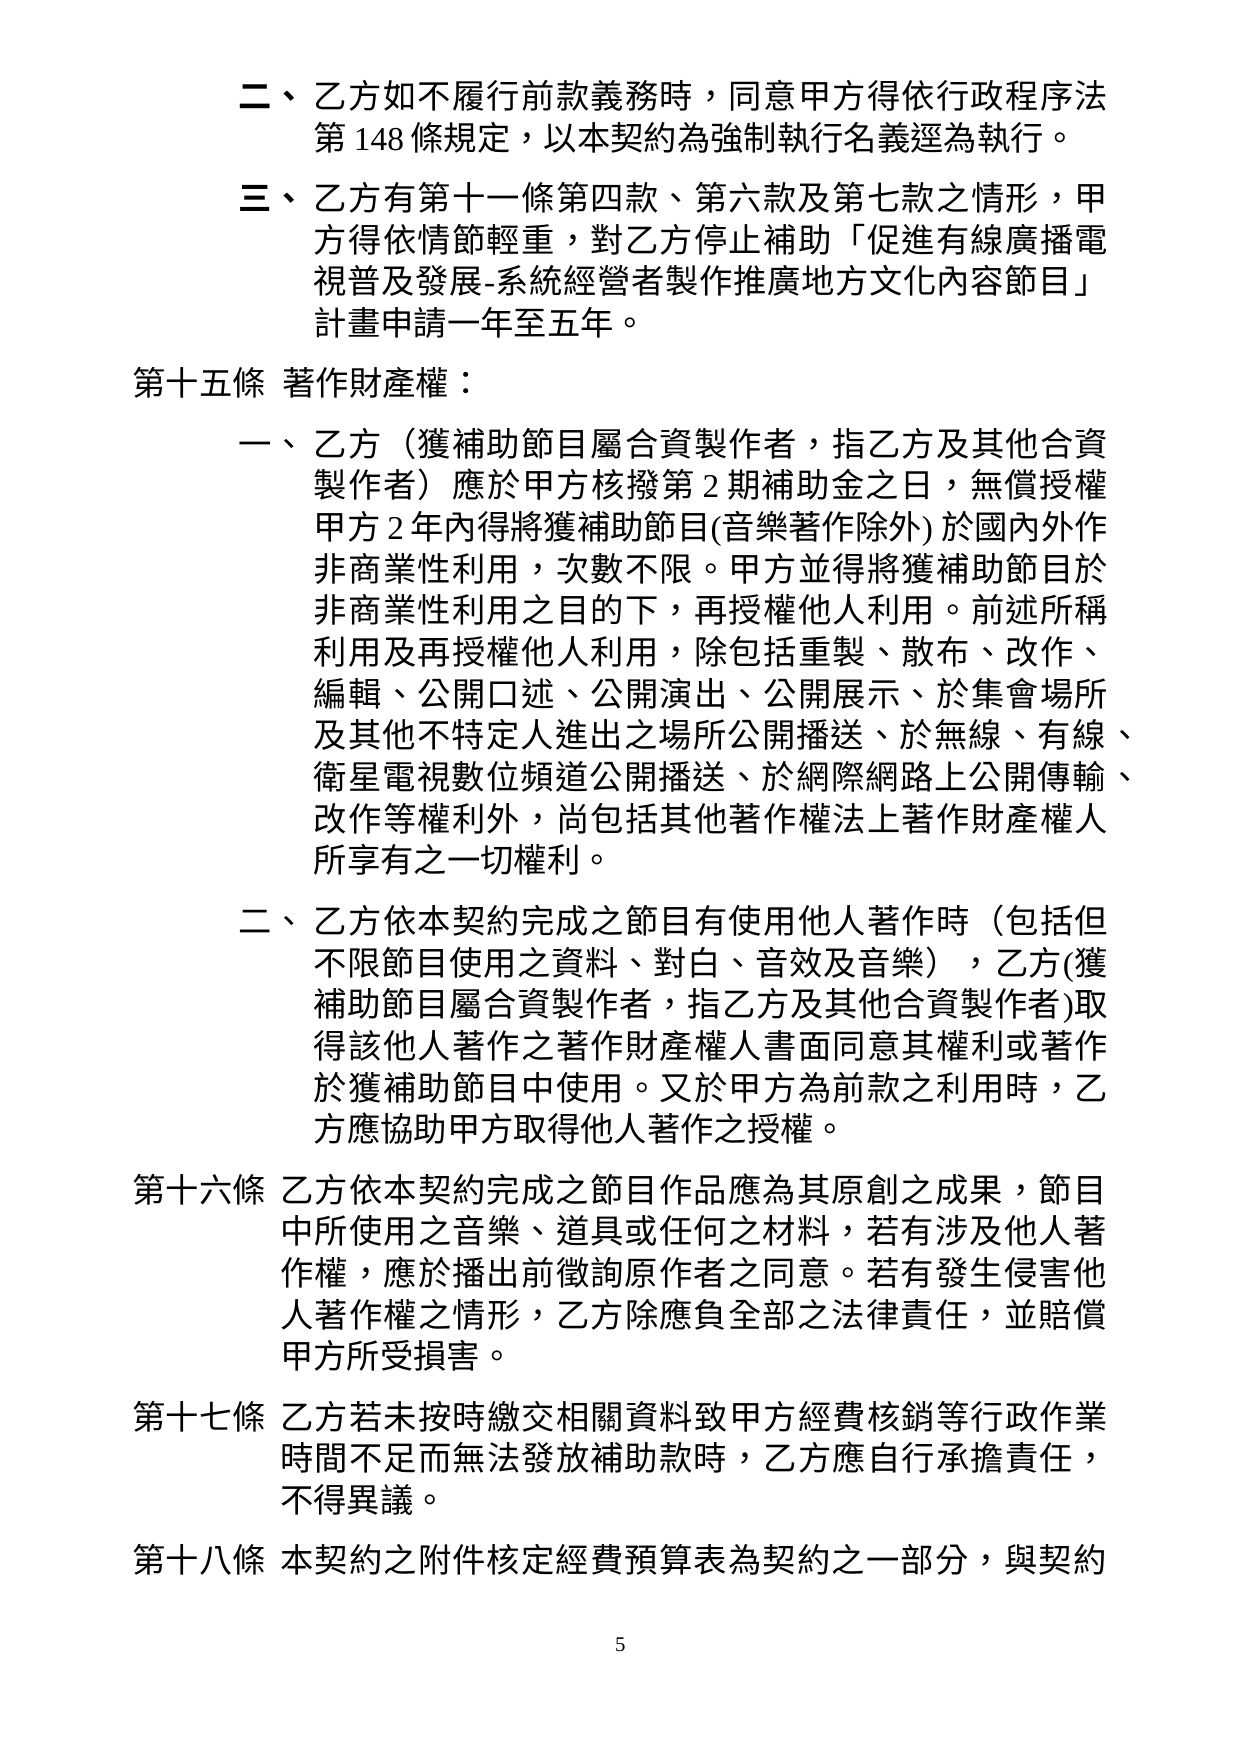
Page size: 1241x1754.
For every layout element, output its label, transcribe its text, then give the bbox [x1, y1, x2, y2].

list 乙方依本契約完成之節目有使用他人著作時（包括但不限節目使用之資料、對白、音效及音樂），乙方(獲補助節目屬合資製作者，指乙方及其他合資製作者)取得該他人著作之著作財產權人書面同意其權利或著作於獲補助節目中使用。又於甲方為前款之利用時，乙方應協助甲方取得他人著作之授權。 [239, 900, 1108, 1150]
list 乙方依本契約完成之節目作品應為其原創之成果，節目中所使用之音樂、道具或任何之材料，若有涉及他人著作權，應於播出前徵詢原作者之同意。若有發生侵害他人著作權之情形，乙方除應負全部之法律責任，並賠償甲方所受損害。 [132, 1169, 1108, 1377]
list 乙方若未按時繳交相關資料致甲方經費核銷等行政作業時間不足而無法發放補助款時，乙方應自行承擔責任，不得異議。 [132, 1396, 1108, 1521]
list 乙方有第十一條第四款、第六款及第七款之情形，甲方得依情節輕重，對乙方停止補助「促進有線廣播電視普及發展-系統經營者製作推廣地方文化內容節目」計畫申請一年至五年。 [239, 177, 1108, 344]
list 乙方如不履行前款義務時，同意甲方得依行政程序法第148條規定，以本契約為強制執行名義逕為執行。 [239, 75, 1108, 158]
list 乙方（獲補助節目屬合資製作者，指乙方及其他合資製作者）應於甲方核撥第2期補助金之日，無償授權甲方2年內得將獲補助節目(音樂著作除外) 於國內外作非商業性利用，次數不限。甲方並得將獲補助節目於非商業性利用之目的下，再授權他人利用。前述所稱利用及再授權他人利用，除包括重製、散布、改作、編輯、公開口述、公開演出、公開展示、於集會場所及其他不特定人進出之場所公開播送、於無線、有線、衛星電視數位頻道公開播送、於網際網路上公開傳輸、改作等權利外，尚包括其他著作權法上著作財產權人所享有之一切權利。 [239, 423, 1108, 881]
list 著作財產權： [132, 362, 1108, 404]
list 本契約之附件核定經費預算表為契約之一部分，與契約 [132, 1539, 1108, 1581]
